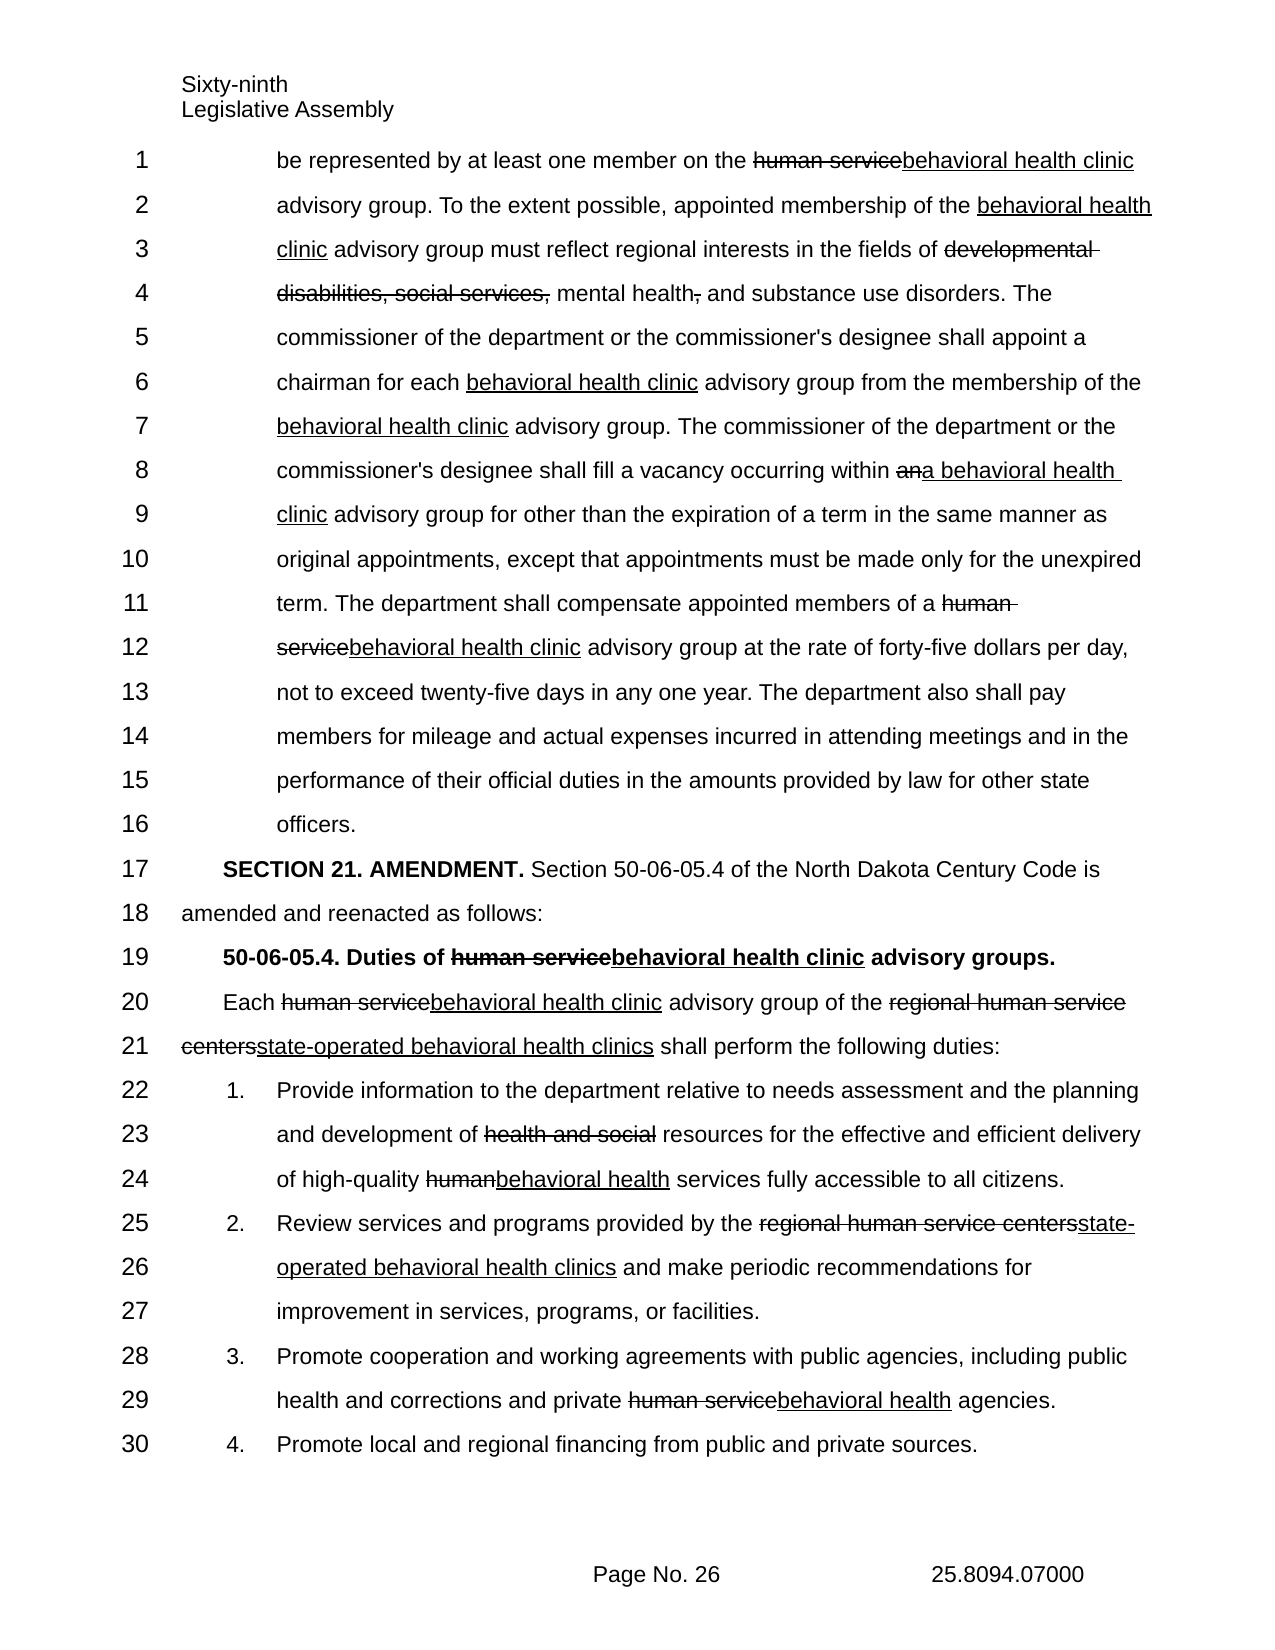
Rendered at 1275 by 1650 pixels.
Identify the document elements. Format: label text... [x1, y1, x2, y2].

text 3. Promote cooperation and working agreements with public agencies, including public health and corrections and private human servicebehavioral health agencies. [181, 1329, 1154, 1417]
text SECTION 21. AMENDMENT. Section 50‑06‑05.4 of the North Dakota Century Code is amended and reenacted as follows: [181, 842, 1154, 930]
text 2. Review services and programs provided by the regional human service centersstate-operated behavioral health clinics and make periodic recommendations for improvement in services, programs, or facilities. [181, 1196, 1154, 1329]
text 1. Provide information to the department relative to needs assessment and the planning and development of health and social resources for the effective and efficient delivery of high‑quality humanbehavioral health services fully accessible to all citizens. [181, 1063, 1154, 1196]
text 4. Promote local and regional financing from public and private sources. [181, 1417, 1154, 1461]
text Each human servicebehavioral health clinic advisory group of the regional human service centersstate-operated behavioral health clinics shall perform the following duties: [181, 974, 1154, 1063]
subtitle 50‑06‑05.4. Duties of human servicebehavioral health clinic advisory groups. [181, 930, 1154, 974]
text be represented by at least one member on the human servicebehavioral health clinic advisory group. To the extent possible, appointed membership of the behavioral health clinic advisory group must reflect regional interests in the fields of developmental disabilities, social services, mental health, and substance use disorders. The commissioner of the department or the commissioner's designee shall appoint a chairman for each behavioral health clinic advisory group from the membership of the behavioral health clinic advisory group. The commissioner of the department or the commissioner's designee shall fill a vacancy occurring within ana behavioral health clinic advisory group for other than the expiration of a term in the same manner as original appointments, except that appointments must be made only for the unexpired term. The department shall compensate appointed members of a human servicebehavioral health clinic advisory group at the rate of forty‑five dollars per day, not to exceed twenty‑five days in any one year. The department also shall pay members for mileage and actual expenses incurred in attending meetings and in the performance of their official duties in the amounts provided by law for other state officers. [181, 133, 1154, 842]
